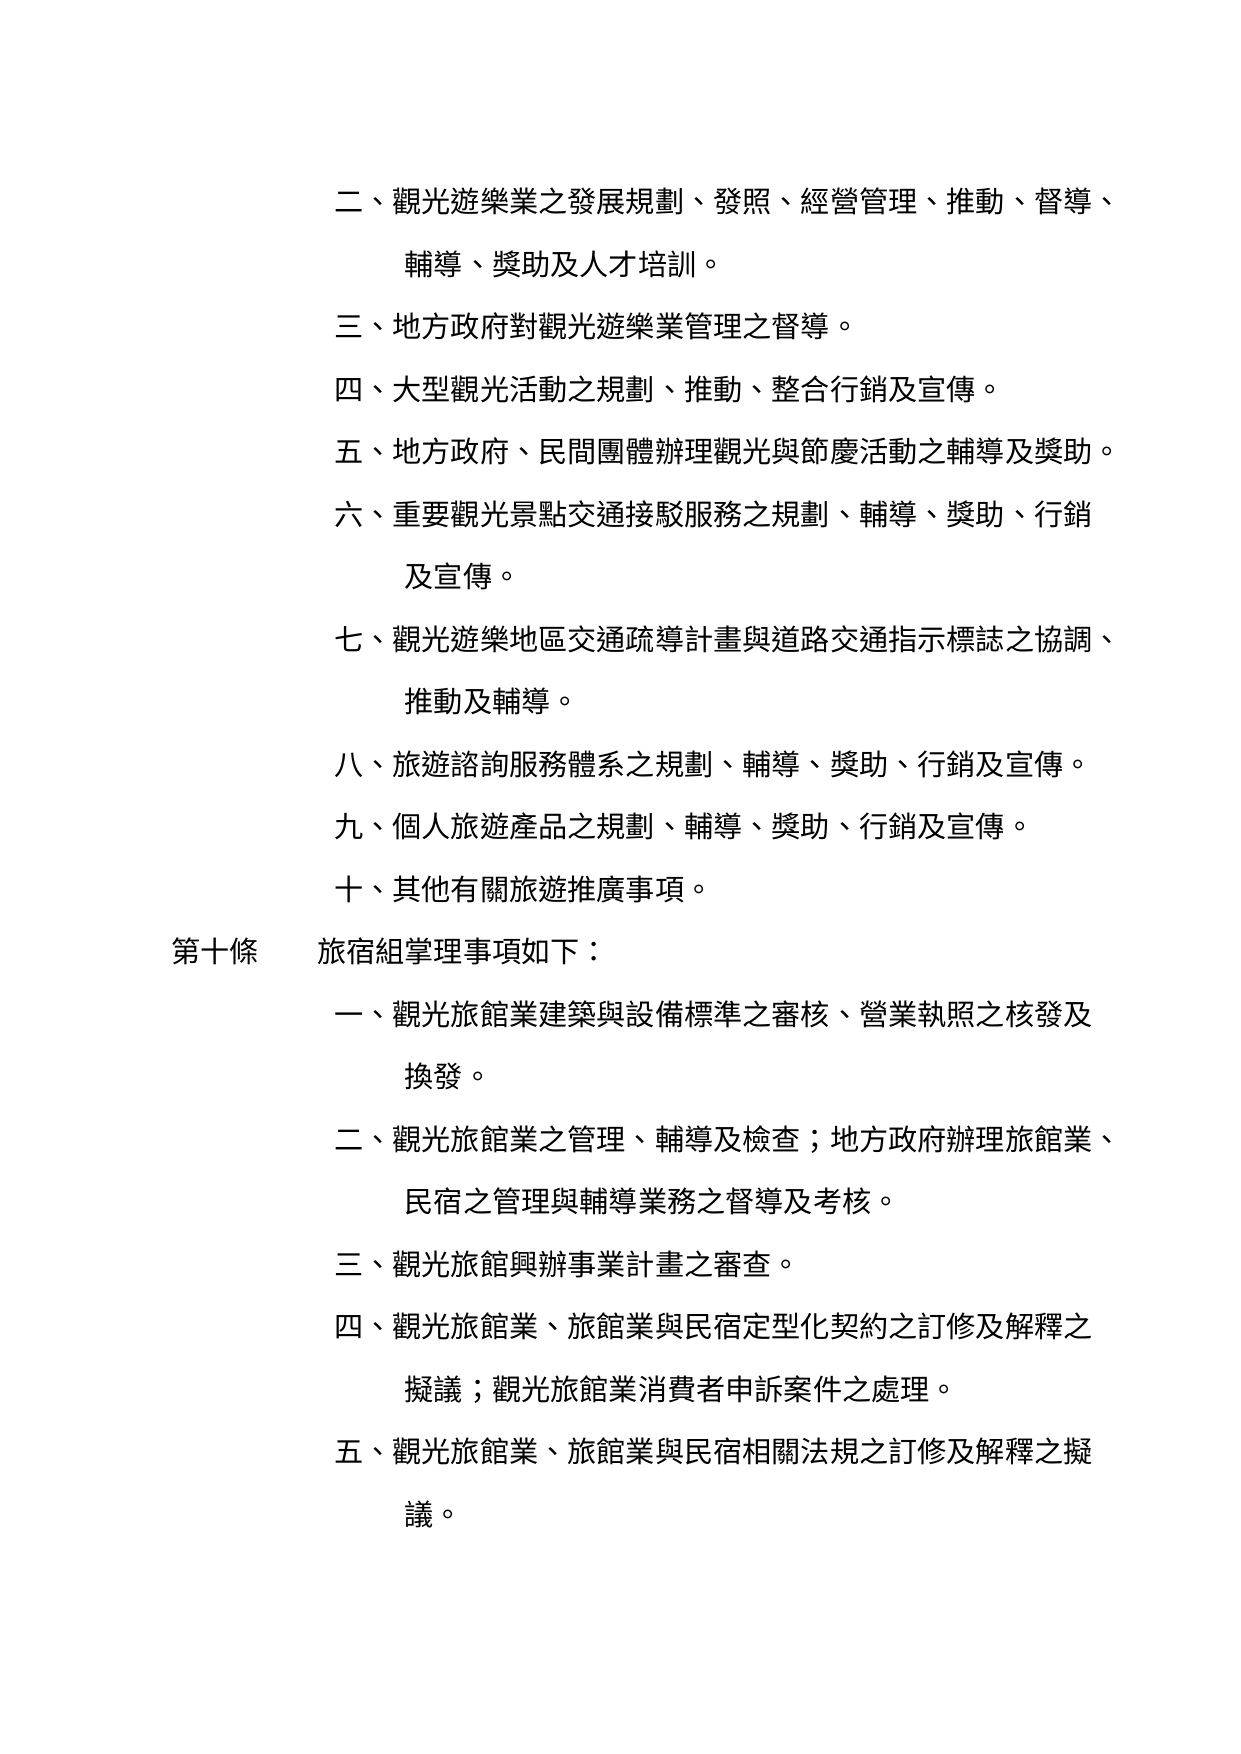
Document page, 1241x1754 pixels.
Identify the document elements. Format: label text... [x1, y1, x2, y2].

text 三、地方政府對觀光遊樂業管理之督導。 [334, 283, 1107, 346]
text 五、觀光旅館業、旅館業與民宿相關法規之訂修及解釋之擬議。 [334, 1408, 1107, 1533]
text 二、觀光旅館業之管理、輔導及檢查；地方政府辦理旅館業、民宿之管理與輔導業務之督導及考核。 [334, 1096, 1107, 1221]
text 三、觀光旅館興辦事業計畫之審查。 [334, 1221, 1107, 1283]
text 第十條 旅宿組掌理事項如下： [171, 908, 1107, 971]
text 九、個人旅遊產品之規劃、輔導、獎助、行銷及宣傳。 [334, 783, 1107, 846]
text 十、其他有關旅遊推廣事項。 [334, 846, 1107, 908]
text 一、觀光旅館業建築與設備標準之審核、營業執照之核發及換發。 [334, 971, 1107, 1096]
text 四、觀光旅館業、旅館業與民宿定型化契約之訂修及解釋之擬議；觀光旅館業消費者申訴案件之處理。 [334, 1283, 1107, 1408]
text 六、重要觀光景點交通接駁服務之規劃、輔導、獎助、行銷及宣傳。 [334, 471, 1107, 596]
text 八、旅遊諮詢服務體系之規劃、輔導、獎助、行銷及宣傳。 [334, 721, 1107, 783]
text 二、觀光遊樂業之發展規劃、發照、經營管理、推動、督導、輔導、獎助及人才培訓。 [334, 158, 1107, 283]
text 五、地方政府、民間團體辦理觀光與節慶活動之輔導及獎助。 [334, 408, 1107, 471]
text 七、觀光遊樂地區交通疏導計畫與道路交通指示標誌之協調、推動及輔導。 [334, 596, 1107, 721]
text 四、大型觀光活動之規劃、推動、整合行銷及宣傳。 [334, 346, 1107, 408]
